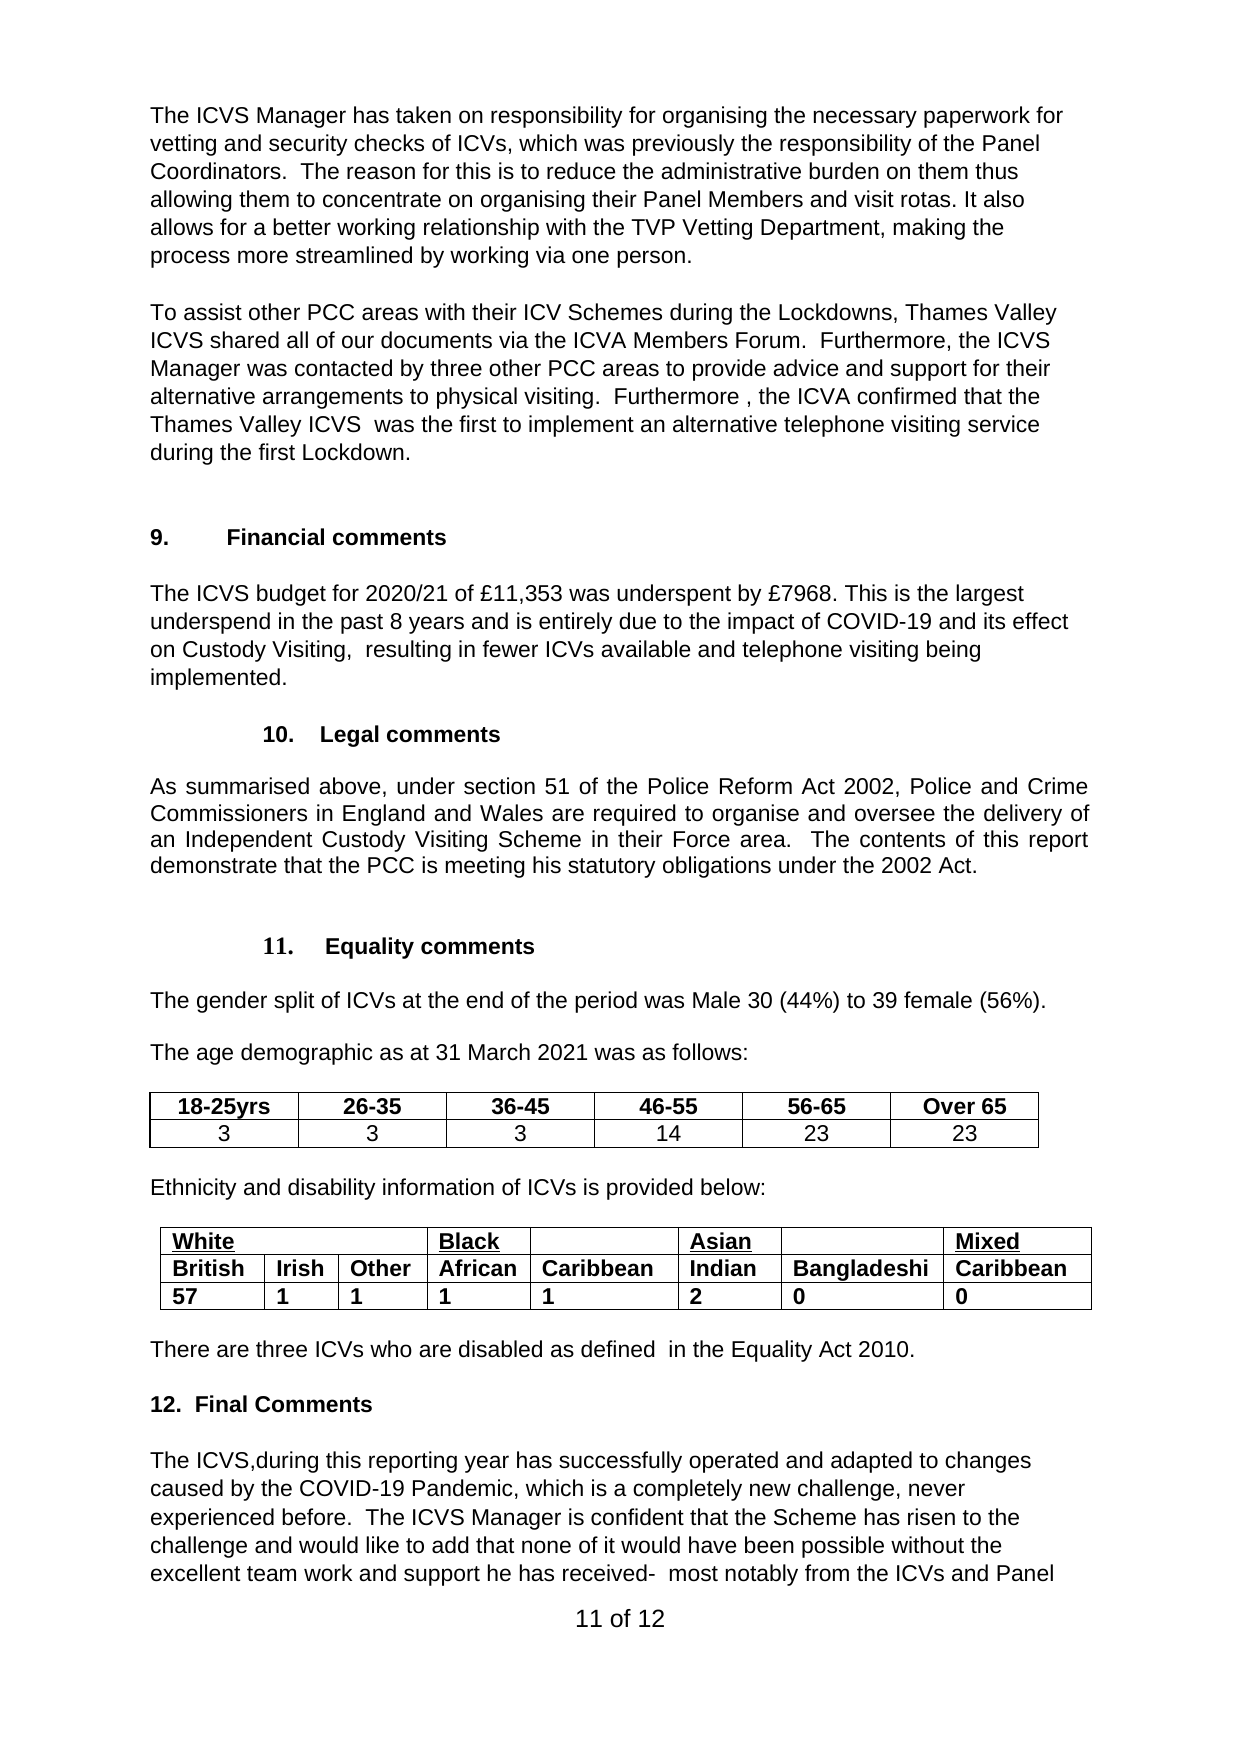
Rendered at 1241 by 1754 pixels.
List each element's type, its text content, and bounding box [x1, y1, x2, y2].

table_cell 1 [531, 1283, 678, 1309]
table_header Mixed [944, 1228, 1091, 1254]
text To assist other PCC areas with their ICV Schemes during the Lockdowns, Thames Valley ICVS shared all of our documents via the ICVA Members Forum. Furthermore, the ICVS Manager was contacted by three other PCC areas to provide advice and support for their alternative arrangements to physical visiting. Furthermore , the ICVA confirmed that the Thames Valley ICVS was the first to implement an alternative telephone visiting service during the first Lockdown. [150, 299, 1090, 466]
text There are three ICVs who are disabled as defined in the Equality Act 2010. [150, 1336, 1090, 1363]
table_cell 3 [447, 1120, 594, 1147]
table_header 36-45 [447, 1093, 594, 1119]
table_header [782, 1228, 943, 1254]
table_header 56-65 [743, 1093, 890, 1119]
table_header [265, 1228, 338, 1254]
table_cell Irish [265, 1255, 338, 1282]
table_cell 23 [743, 1120, 890, 1147]
table_cell 3 [299, 1120, 446, 1147]
table_header [531, 1228, 678, 1254]
table_cell 0 [944, 1283, 1091, 1309]
table_cell 0 [782, 1283, 943, 1309]
table_header Asian [679, 1228, 781, 1254]
table_cell 23 [891, 1120, 1038, 1147]
table_cell 57 [161, 1283, 264, 1309]
table_cell Indian [679, 1255, 781, 1282]
text The age demographic as at 31 March 2021 was as follows: [150, 1039, 1090, 1066]
table_cell Caribbean [531, 1255, 678, 1282]
table_cell 1 [428, 1283, 530, 1309]
table_cell Caribbean [944, 1255, 1091, 1282]
table_cell British [161, 1255, 264, 1282]
table_cell African [428, 1255, 530, 1282]
table_cell 1 [339, 1283, 427, 1309]
table_header 26-35 [299, 1093, 446, 1119]
table_header Black [428, 1228, 530, 1254]
table_cell Other [339, 1255, 427, 1282]
text 9. Financial comments [150, 524, 1090, 550]
text Ethnicity and disability information of ICVs is provided below: [150, 1174, 1090, 1201]
table_cell 3 [151, 1120, 298, 1147]
text The ICVS budget for 2020/21 of £11,353 was underspent by £7968. This is the largest underspend in the past 8 years and is entirely due to the impact of COVID-19 and its effect on Custody Visiting, resulting in fewer ICVs available and telephone visiting being implemented. [150, 580, 1090, 691]
table_cell Bangladeshi [782, 1255, 943, 1282]
text The ICVS,during this reporting year has successfully operated and adapted to changes caused by the COVID-19 Pandemic, which is a completely new challenge, never experienced before. The ICVS Manager is confident that the Scheme has risen to the challenge and would like to add that none of it would have been possible without the excellent team work and support he has received- most notably from the ICVs and Panel [150, 1447, 1090, 1586]
list 11. Equality comments [262, 931, 1090, 960]
text 12. Final Comments [150, 1391, 1090, 1417]
text The gender split of ICVs at the end of the period was Male 30 (44%) to 39 female (56%). [150, 987, 1090, 1013]
text The ICVS Manager has taken on responsibility for organising the necessary paperwork for vetting and security checks of ICVs, which was previously the responsibility of the Panel Coordinators. The reason for this is to reduce the administrative burden on them thus allowing them to concentrate on organising their Panel Members and visit rotas. It also allows for a better working relationship with the TVP Vetting Department, making the process more streamlined by working via one person. [150, 102, 1090, 269]
table_header Over 65 [891, 1093, 1038, 1119]
table_header 46-55 [595, 1093, 742, 1119]
table_header 18-25yrs [151, 1093, 298, 1119]
table_header White [161, 1228, 265, 1254]
table_cell 14 [595, 1120, 742, 1147]
table_header [339, 1228, 427, 1254]
text As summarised above, under section 51 of the Police Reform Act 2002, Police and Crime Commissioners in England and Wales are required to organise and oversee the delivery of an Independent Custody Visiting Scheme in their Force area. The contents of this report demonstrate that the PCC is meeting his statutory obligations under the 2002 Act. [150, 773, 1090, 879]
table_cell 1 [265, 1283, 338, 1309]
list 10. Legal comments [262, 721, 1090, 747]
table_cell 2 [679, 1283, 781, 1309]
